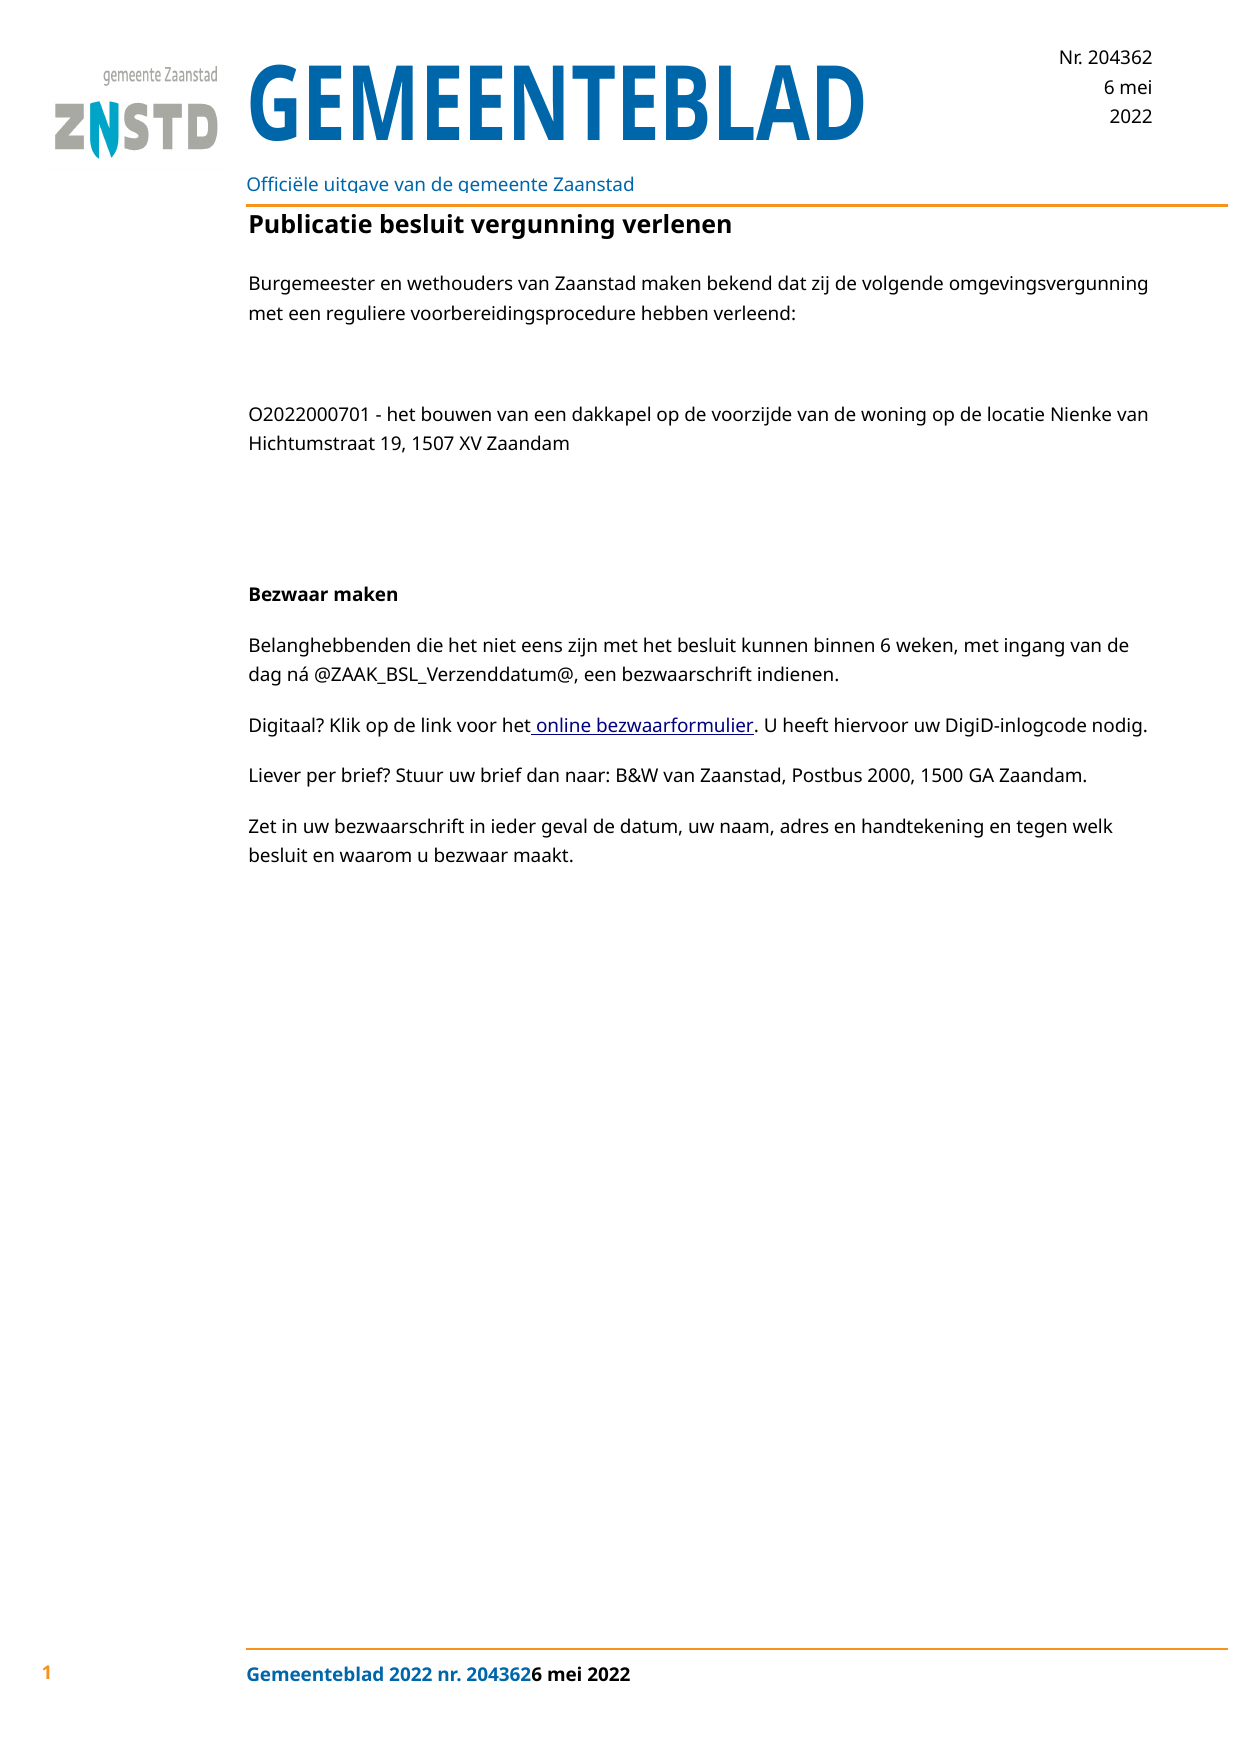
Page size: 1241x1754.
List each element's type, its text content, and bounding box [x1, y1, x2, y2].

text Bezwaar maken [248, 582, 1152, 607]
text Publicatie besluit vergunning verlenen [248, 207, 1152, 241]
text Burgemeester en wethouders van Zaanstad maken bekend dat zij de volgende omgevingsvergunning met een reguliere voorbereidingsprocedure hebben verleend: [248, 270, 1152, 326]
text O2022000701 - het bouwen van een dakkapel op de voorzijde van de woning op de locatie Nienke van Hichtumstraat 19, 1507 XV Zaandam [248, 401, 1152, 456]
text Belanghebbenden die het niet eens zijn met het besluit kunnen binnen 6 weken, met ingang van de dag ná @ZAAK_BSL_Verzenddatum@, een bezwaarschrift indienen. [248, 632, 1152, 687]
text Zet in uw bezwaarschrift in ieder geval de datum, uw naam, adres en handtekening en tegen welk besluit en waarom u bezwaar maakt. [248, 813, 1152, 868]
text Liever per brief? Stuur uw brief dan naar: B&W van Zaanstad, Postbus 2000, 1500 GA Zaandam. [248, 762, 1152, 788]
text Digitaal? Klik op de link voor het online bezwaarformulier. U heeft hiervoor uw DigiD-inlogcode nodig. [248, 712, 1152, 738]
picture [41, 47, 231, 172]
